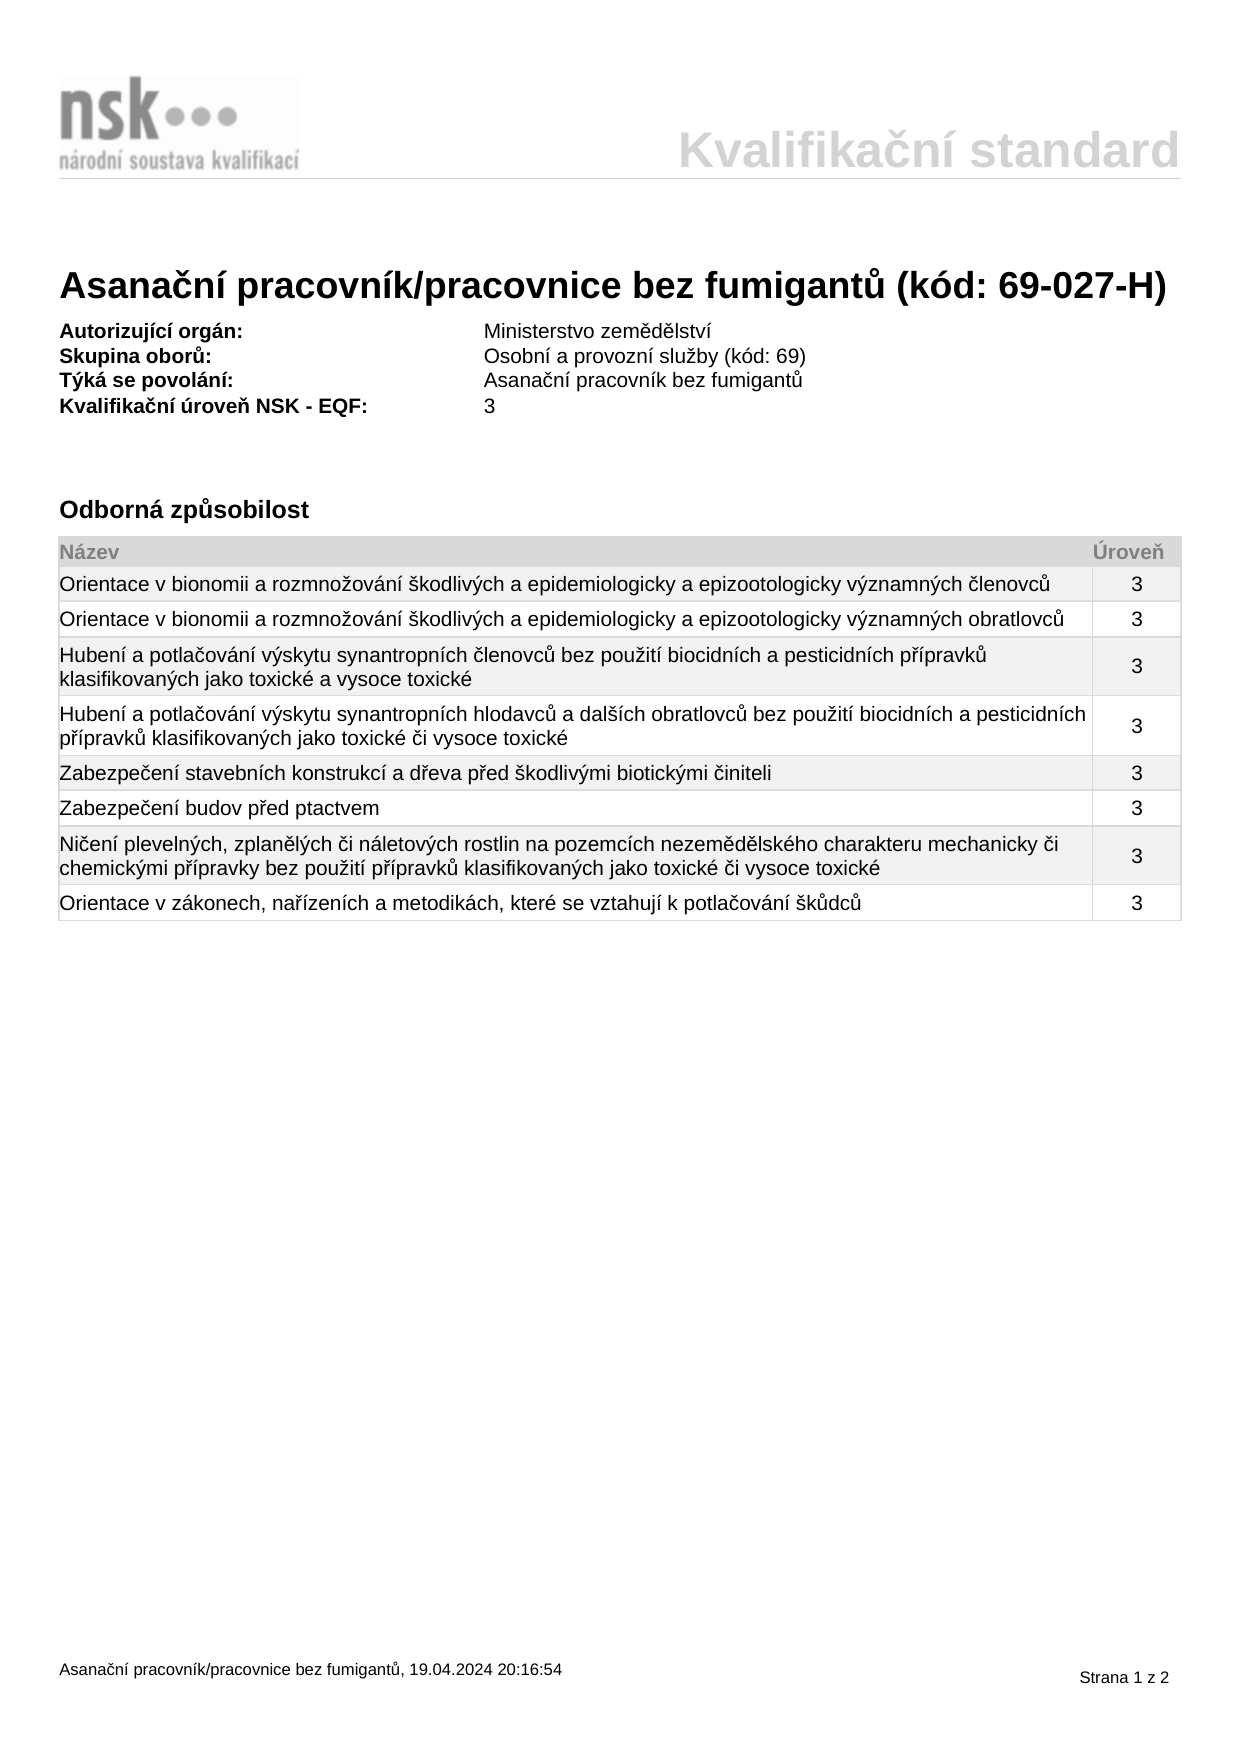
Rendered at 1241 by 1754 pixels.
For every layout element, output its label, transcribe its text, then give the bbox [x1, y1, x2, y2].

table_cell 3 [1093, 885, 1180, 920]
table_cell [1093, 921, 1169, 1220]
table_cell Orientace v zákonech, nařízeních a metodikách, které se vztahují k potlačování škůdců [60, 885, 1092, 920]
table_cell [626, 418, 862, 489]
table_cell [1169, 307, 1181, 319]
table_cell [59, 179, 1181, 196]
table_cell [1169, 921, 1181, 1220]
table_cell [1169, 1660, 1181, 1696]
table_cell [626, 921, 862, 1220]
table_cell [862, 1220, 1093, 1441]
table_cell Ničení plevelných, zplanělých či náletových rostlin na pozemcích nezemědělského charakteru mechanicky či chemickými přípravky bez použití přípravků klasifikovaných jako toxické či vysoce toxické [60, 827, 1092, 884]
table_cell [620, 524, 626, 536]
table_cell [1093, 307, 1169, 319]
table_cell 3 [1093, 696, 1180, 755]
table_cell [1093, 524, 1169, 536]
table_header Kvalifikační standard [626, 59, 1181, 178]
table_cell [59, 921, 483, 1220]
table_cell Hubení a potlačování výskytu synantropních hlodavců a dalších obratlovců bez použití biocidních a pesticidních přípravků klasifikovaných jako toxické či vysoce toxické [60, 696, 1092, 755]
table_cell Kvalifikační úroveň NSK - EQF: [59, 394, 483, 417]
table_cell [620, 921, 626, 1220]
table_cell [484, 921, 620, 1220]
table_cell 3 [1093, 827, 1180, 884]
table_cell 3 [484, 394, 1181, 417]
table_cell Asanační pracovník/pracovnice bez fumigantů, 19.04.2024 20:16:54 [59, 1660, 862, 1696]
table_cell [59, 524, 483, 536]
table_cell 3 [1093, 791, 1180, 825]
table_cell 3 [1093, 756, 1180, 789]
table_cell [1169, 196, 1181, 224]
table_cell Název [60, 537, 1092, 566]
table_cell [862, 524, 1093, 536]
table_cell [59, 172, 483, 178]
table_cell [484, 196, 620, 224]
table_cell [59, 1441, 483, 1659]
table_cell Osobní a provozní služby (kód: 69) [484, 344, 1181, 368]
table_cell [484, 524, 620, 536]
table_cell [1093, 1441, 1169, 1659]
table_cell [862, 418, 1093, 489]
picture [58, 59, 621, 172]
table_cell Autorizující orgán: [59, 319, 483, 343]
table_cell [620, 1441, 626, 1659]
table_cell [626, 196, 862, 224]
table_cell [1169, 524, 1181, 536]
table_cell [1169, 1441, 1181, 1659]
table_cell Hubení a potlačování výskytu synantropních členovců bez použití biocidních a pesticidních přípravků klasifikovaných jako toxické a vysoce toxické [60, 638, 1092, 695]
table_cell Orientace v bionomii a rozmnožování škodlivých a epidemiologicky a epizootologicky významných členovců [60, 567, 1092, 600]
table_cell Ministerstvo zemědělství [484, 319, 1181, 344]
table_cell Zabezpečení stavebních konstrukcí a dřeva před škodlivými biotickými činiteli [60, 756, 1092, 789]
table_cell Asanační pracovník bez fumigantů [484, 368, 1181, 393]
table_cell Orientace v bionomii a rozmnožování škodlivých a epidemiologicky a epizootologicky významných obratlovců [60, 602, 1092, 636]
table_cell [59, 1220, 483, 1441]
table_cell Asanační pracovník/pracovnice bez fumigantů (kód: 69-027-H) [59, 224, 1181, 307]
table_cell [862, 921, 1093, 1220]
table_cell Skupina oborů: [59, 344, 483, 368]
table_cell [484, 418, 620, 489]
table_cell Týká se povolání: [59, 368, 483, 392]
table_cell [484, 1220, 620, 1441]
table_cell [620, 307, 626, 319]
table_cell [620, 418, 626, 489]
table_cell Zabezpečení budov před ptactvem [60, 791, 1092, 825]
table_cell [626, 524, 862, 536]
table_cell [862, 196, 1093, 224]
table_cell [862, 307, 1093, 319]
table_cell Strana 1 z 2 [862, 1660, 1169, 1696]
table_cell [620, 196, 626, 224]
table_cell [620, 1220, 626, 1441]
table_header [621, 59, 626, 172]
table_cell Odborná způsobilost [59, 489, 1181, 524]
table_cell 3 [1093, 602, 1180, 636]
table_cell [626, 1441, 862, 1659]
table_cell [626, 307, 862, 319]
table_cell [59, 307, 483, 319]
table_cell [1093, 196, 1169, 224]
table_cell [59, 196, 483, 224]
table_cell [484, 172, 620, 178]
table_cell 3 [1093, 638, 1180, 695]
table_cell [1169, 1220, 1181, 1441]
table_cell [1169, 418, 1181, 489]
table_cell [862, 1441, 1093, 1659]
table_cell [59, 418, 483, 489]
table_cell [484, 307, 620, 319]
table_cell [484, 1441, 620, 1659]
table_cell [626, 1220, 862, 1441]
table_cell Úroveň [1093, 537, 1180, 566]
table_cell [1093, 1220, 1169, 1441]
table_cell [1093, 418, 1169, 489]
table_cell 3 [1093, 567, 1180, 600]
